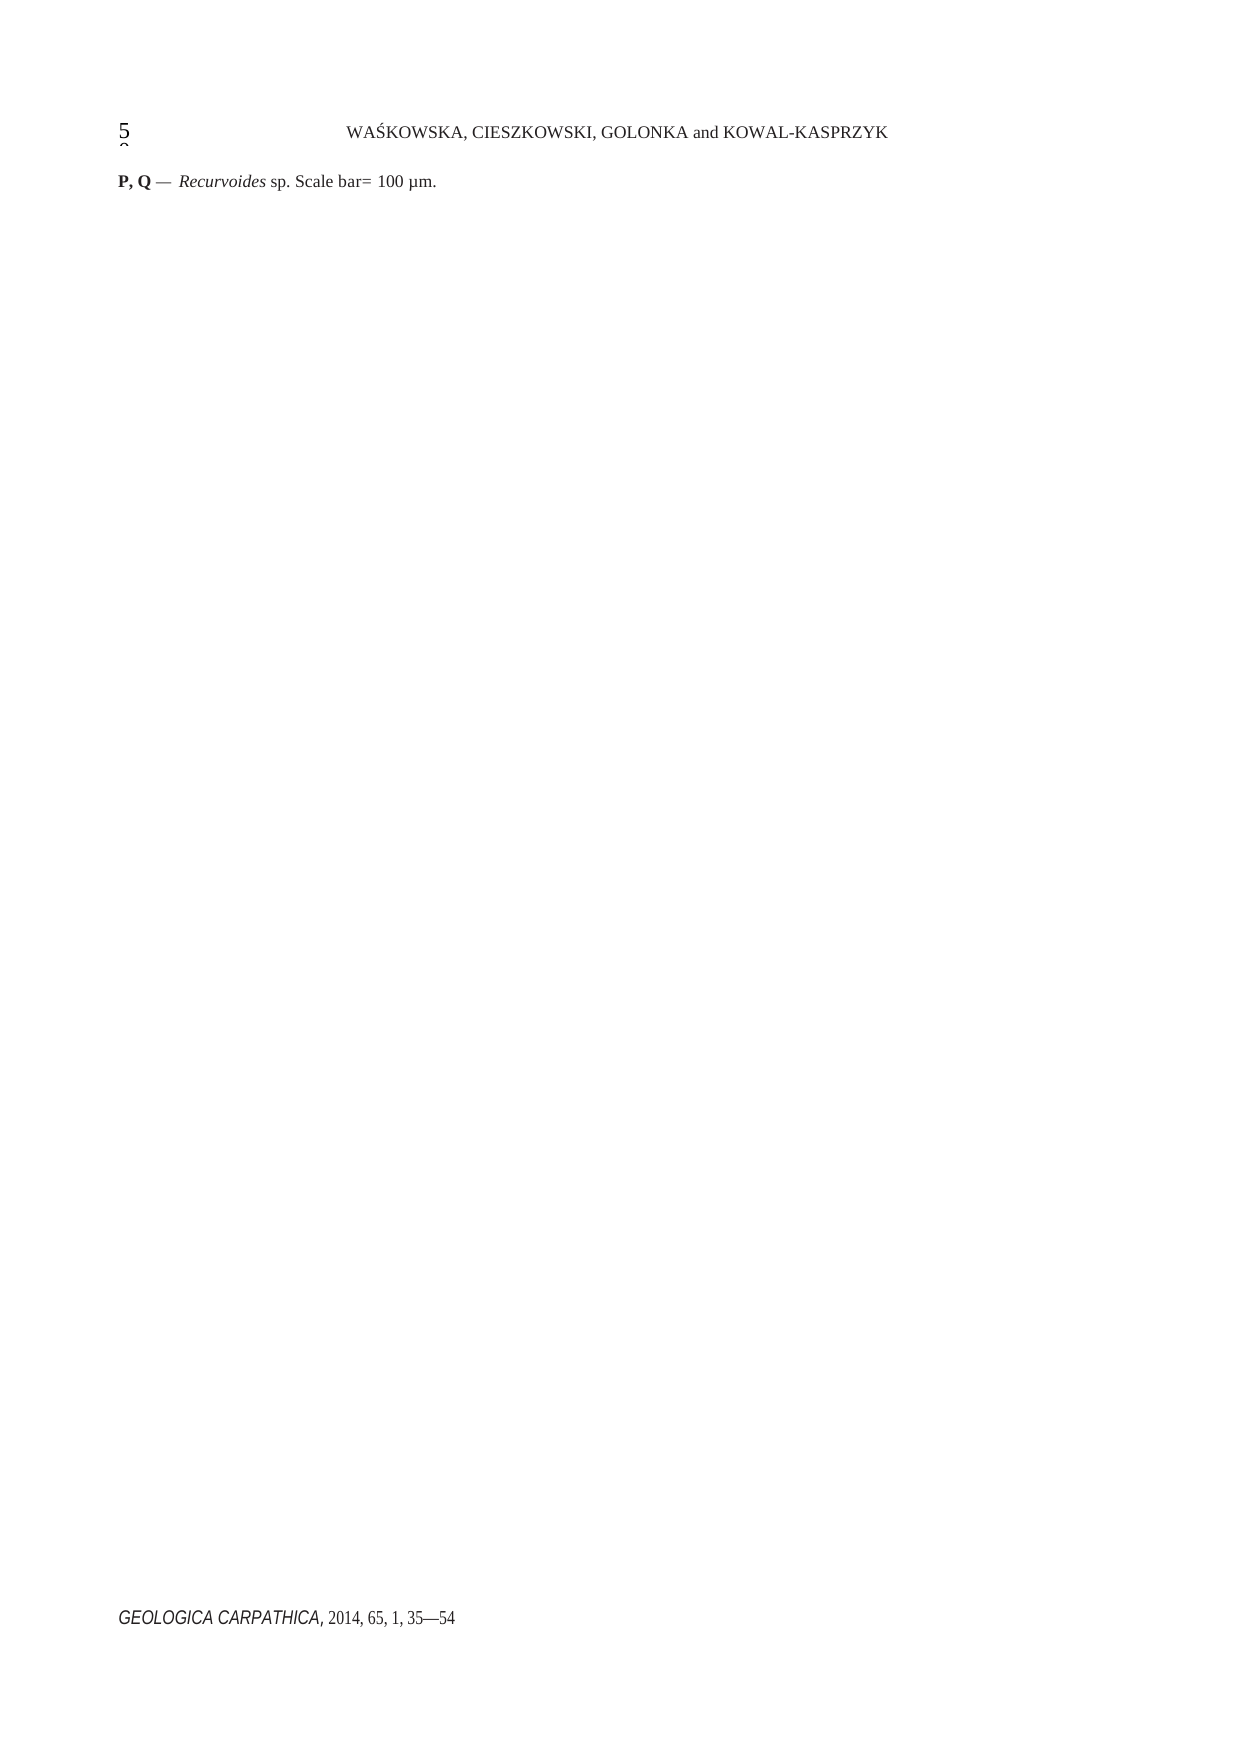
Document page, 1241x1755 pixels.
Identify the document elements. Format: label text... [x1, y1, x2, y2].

text P, Q – Recurvoides sp. Scale bar= 100 µm. [118, 171, 1123, 191]
